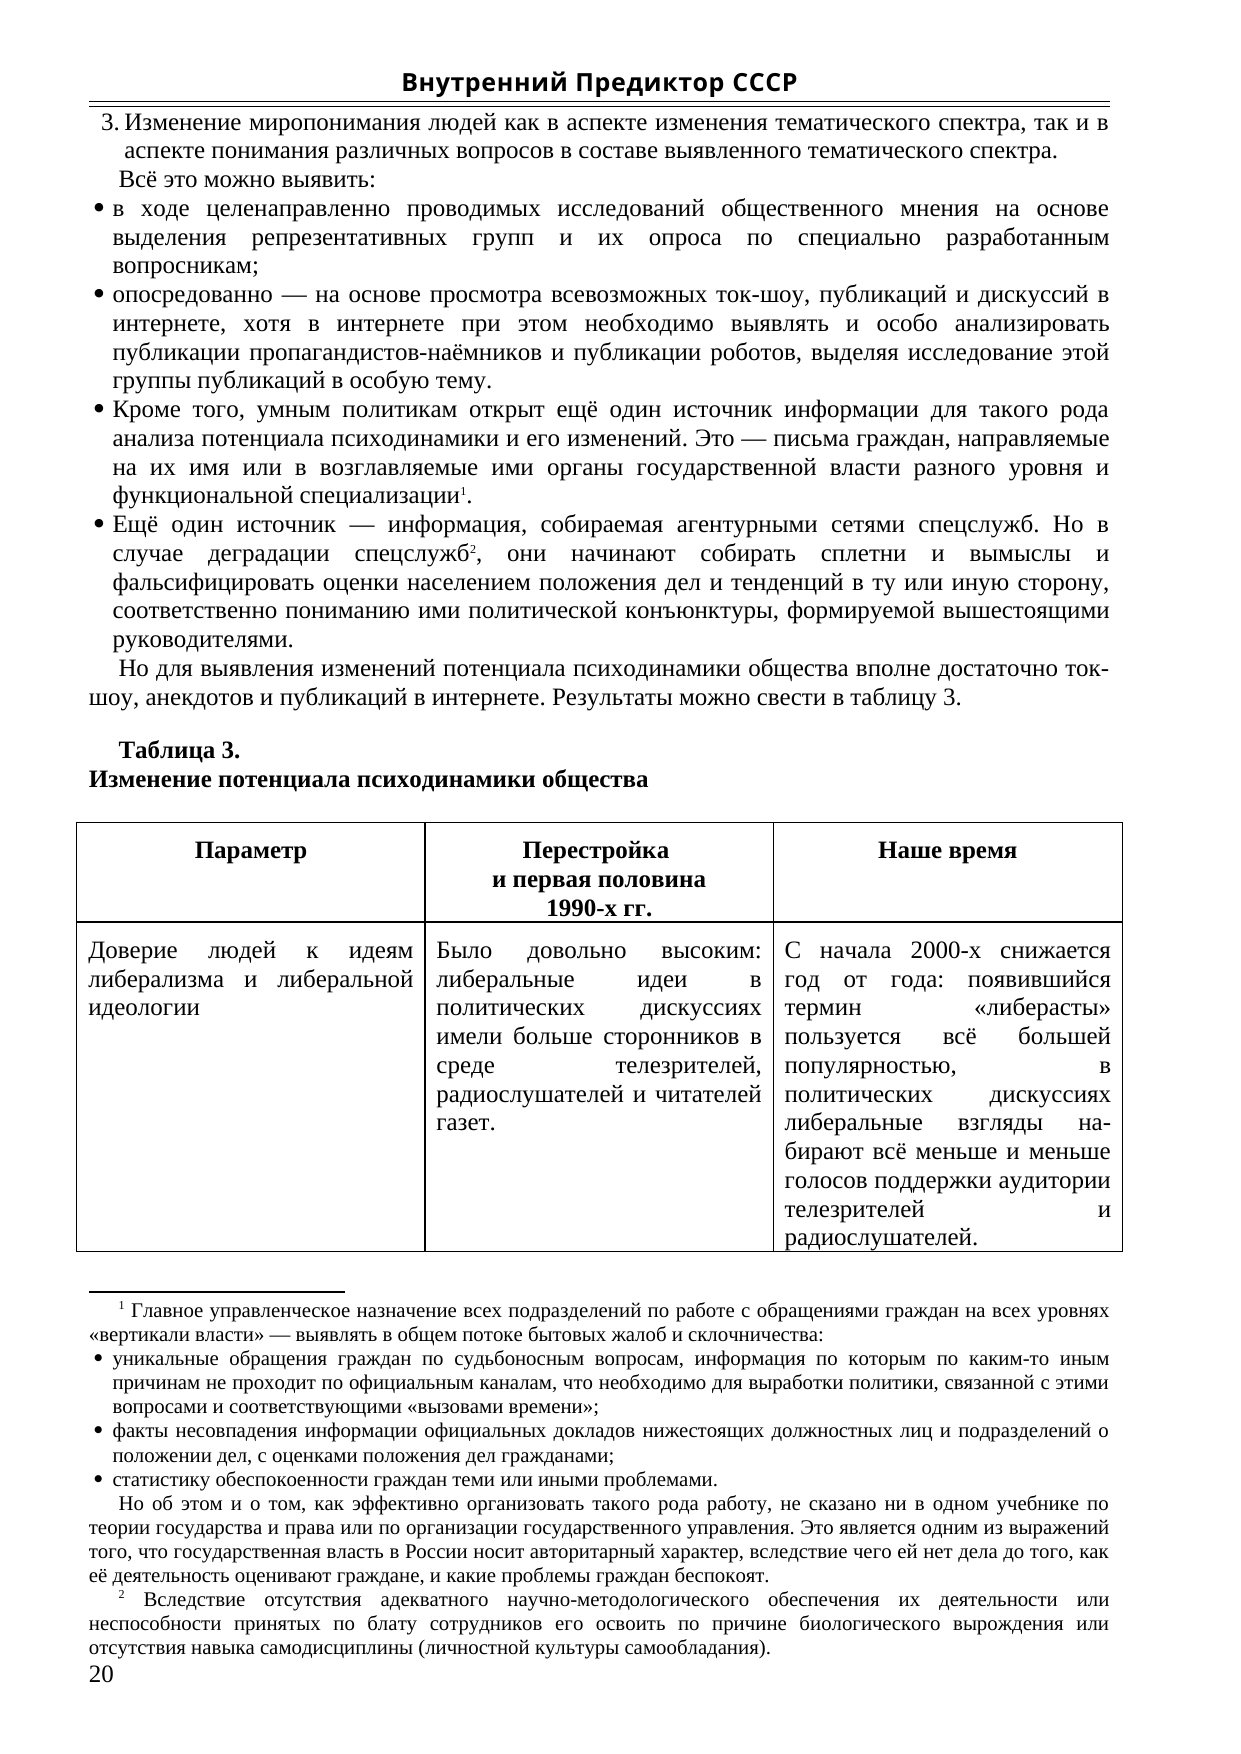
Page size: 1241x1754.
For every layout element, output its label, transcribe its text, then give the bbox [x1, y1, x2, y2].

list Главное управленческое назначение всех подразделений по работе с обращениями граждан на всех уровнях «вертикали власти» — выявлять в общем потоке бытовых жалоб и склочничества: [89, 1298, 1110, 1346]
table_header Наше время [774, 823, 1122, 921]
table_cell Доверие людей к идеям либерализма и либеральной идеологии [77, 923, 424, 1251]
list Изменение миропонимания людей как в аспекте изменения тематического спектра, так и в аспекте понимания различных вопросов в составе выявленного тематического спектра. [94, 107, 1110, 164]
table_header Перестройка и первая половина 1990‑х гг. [426, 823, 773, 921]
text Таблица 3. Изменение потенциала психодинамики общества [89, 735, 1110, 822]
list Но об этом и о том, как эффективно организовать такого рода работу, не сказано ни в одном учебнике по теории государства и права или по организации государственного управления. Это является одним из выражений того, что государственная власть в России носит авторитарный характер, вследствие чего ей нет дела до того, как её деятельность оценивают граждане, и какие проблемы граждан беспокоят. [89, 1491, 1110, 1587]
list Кроме того, умным политикам открыт ещё один источник информации для такого рода анализа потенциала психодинамики и его изменений. Это — письма граждан, направляемые на их имя или в возглавляемые ими органы государственной власти разного уровня и функциональной специализации. [94, 394, 1110, 509]
table_cell Было довольно высоким: либеральные идеи в политических дискуссиях имели больше сторонников в среде телезрителей, радиослушателей и читателей газет. [426, 923, 773, 1251]
text Всё это можно выявить: [89, 164, 1110, 193]
text Но для выявления изменений потенциала психодинамики общества вполне достаточно ток-шоу, анекдотов и публикаций в интернете. Результаты можно свести в таблицу 3. [89, 653, 1110, 710]
list статистику обеспокоенности граждан теми или иными проблемами. [94, 1467, 1110, 1491]
list Ещё один источник — информация, собираемая агентурными сетями спецслужб. Но в случае деградации спецслужб, они начинают собирать сплетни и вымыслы и фальсифицировать оценки населением положения дел и тенденций в ту или иную сторону, соответственно пониманию ими политической конъюнктуры, формируемой вышестоящими руководителями. [94, 509, 1110, 653]
list уникальные обращения граждан по судьбоносным вопросам, информация по которым по каким-то иным причинам не проходит по официальным каналам, что необходимо для выработки политики, связанной с этими вопросами и соответствующими «вызовами времени»; [94, 1346, 1110, 1418]
table_header Параметр [77, 823, 424, 921]
list опосредованно — на основе просмотра всевозможных ток-шоу, публикаций и дискуссий в интернете, хотя в интернете при этом необходимо выявлять и особо анализировать публикации пропагандистов-наёмников и публикации роботов, выделяя исследование этой группы публикаций в особую тему. [94, 279, 1110, 394]
list Вследствие отсутствия адекватного научно-методологического обеспечения их деятельности или неспособности принятых по блату сотрудников его освоить по причине биологического вырождения или отсутствия навыка самодисциплины (личностной культуры самообладания). [89, 1587, 1110, 1659]
list в ходе целенаправленно проводимых исследований общественного мнения на основе выделения репрезентативных групп и их опроса по специально разработанным вопросникам; [94, 193, 1110, 279]
list факты несовпадения информации официальных докладов нижестоящих должностных лиц и подразделений о положении дел, с оценками положения дел гражданами; [94, 1418, 1110, 1467]
table_cell С начала 2000‑х снижается год от года: появившийся термин «либерасты» пользуется всё большей популярностью, в политических дискуссиях либеральные взгляды на­бирают всё меньше и меньше голосов поддержки аудитории телезрителей и радиослушателей. [774, 923, 1122, 1251]
